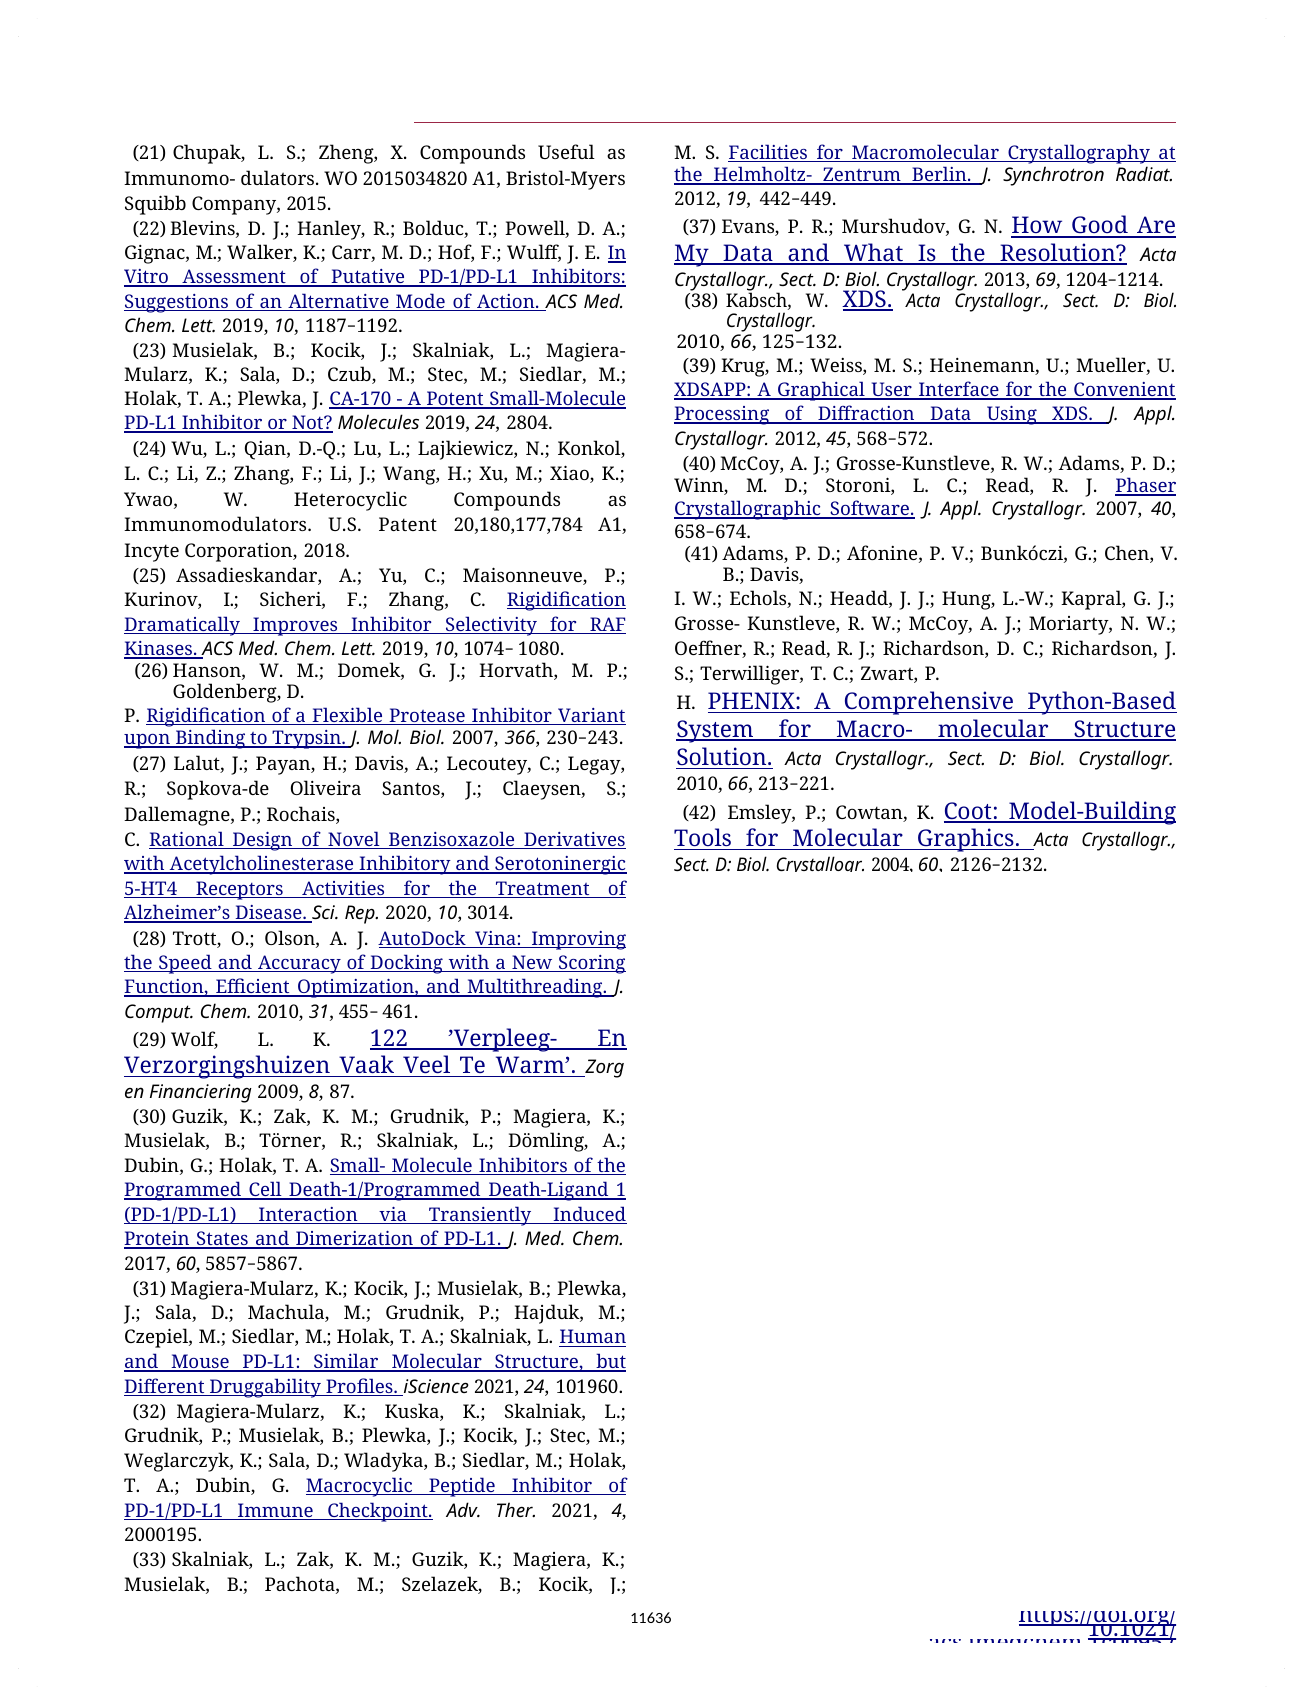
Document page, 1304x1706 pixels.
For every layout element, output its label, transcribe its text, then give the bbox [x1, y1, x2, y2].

text https://doi.org/10.1021/acs.jmedchem.1c00957 [927, 1611, 1172, 1643]
list Kinases. ACS Med. Chem. Lett. 2019, 10, 1074− 1080. [124, 634, 626, 661]
list (PD-1/PD-L1) Interaction via Transiently Induced [124, 1200, 626, 1223]
text H. PHENIX: A Comprehensive Python-Based System for Macro- molecular Structure Solution. Acta Crystallogr., Sect. D: Biol. Crystallogr. 2010, 66, 213−221. [676, 687, 1177, 796]
list Processing of Diffraction Data Using XDS. J. Appl. Crystallogr. 2012, 45, 568−572. [674, 400, 1176, 451]
list Krug, M.; Weiss, M. S.; Heinemann, U.; Mueller, U. XDSAPP: A Graphical User Interface for the Convenient [674, 353, 1176, 398]
list Adams, P. D.; Afonine, P. V.; Bunkóczi, G.; Chen, V. B.; Davis, [684, 544, 1178, 586]
list Guzik, K.; Zak, K. M.; Grudnik, P.; Magiera, K.; Musielak, B.; Törner, R.; Skalniak, L.; Dömling, A.; Dubin, G.; Holak, T. A. Small- Molecule Inhibitors of the Programmed Cell Death-1/Programmed Death-Ligand 1 [124, 1104, 626, 1198]
list Different Druggability Profiles. iScience 2021, 24, 101960. [124, 1372, 626, 1398]
list Skalniak, L.; Zak, K. M.; Guzik, K.; Magiera, K.; Musielak, B.; Pachota, M.; Szelazek, B.; Kocik, J.; Grudnik, P.; Tomala, M.; Krzanik, S.; Pyrc, K.; Dömling, A.; Dubin, G.; Holak, T. A. Small-Molecule Inhibitors of PD-1/PD-L1 Immune Checkpoint Alleviate the PD-L1- Induced Exhaustion of T-Cells. Oncotarget 2017, 8, 72167−72181. [124, 1547, 626, 1594]
list Trott, O.; Olson, A. J. AutoDock Vina: Improving the Speed and Accuracy of Docking with a New Scoring [124, 925, 626, 971]
list Wolf, L. K. 122 ’Verpleeg- En Verzorgingshuizen Vaak Veel Te Warm’. Zorg en Financiering 2009, 8, 87. [124, 1024, 626, 1104]
list Emsley, P.; Cowtan, K. Coot: Model-Building Tools for Molecular Graphics. Acta Crystallogr., Sect. D: Biol. Crystallogr. 2004, 60, 2126−2132. [674, 797, 1176, 872]
list Function, Efficient Optimization, and Multithreading. J. Comput. Chem. 2010, 31, 455− 461. [124, 972, 626, 1024]
list McCoy, A. J.; Grosse-Kunstleve, R. W.; Adams, P. D.; Winn, M. D.; Storoni, L. C.; Read, R. J. Phaser Crystallographic Software. J. Appl. Crystallogr. 2007, 40, 658−674. [674, 451, 1176, 544]
list Musielak, B.; Kocik, J.; Skalniak, L.; Magiera-Mularz, K.; Sala, D.; Czub, M.; Stec, M.; Siedlar, M.; Holak, T. A.; Plewka, J. CA-170 - A Potent Small-Molecule PD-L1 Inhibitor or Not? Molecules 2019, 24, 2804. [124, 338, 626, 435]
list Hanson, W. M.; Domek, G. J.; Horvath, M. P.; Goldenberg, D. [134, 661, 628, 703]
text 11636 [630, 1608, 674, 1627]
list Kabsch, W. XDS. Acta Crystallogr., Sect. D: Biol. Crystallogr. [684, 291, 1178, 331]
list Protein States and Dimerization of PD-L1. J. Med. Chem. 2017, 60, 5857−5867. [124, 1224, 626, 1276]
text M. S. Facilities for Macromolecular Crystallography at the Helmholtz- Zentrum Berlin. J. Synchrotron Radiat. 2012, 19, 442−449. [674, 141, 1176, 210]
text (27) Lalut, J.; Payan, H.; Davis, A.; Lecoutey, C.; Legay, R.; Sopkova-de Oliveira Santos, J.; Claeysen, S.; Dallemagne, P.; Rochais, [124, 750, 626, 827]
list Evans, P. R.; Murshudov, G. N. How Good Are My Data and What Is the Resolution? Acta Crystallogr., Sect. D: Biol. Crystallogr. 2013, 69, 1204−1214. [674, 211, 1176, 291]
text C. Rational Design of Novel Benzisoxazole Derivatives with Acetylcholinesterase Inhibitory and Serotoninergic [124, 827, 626, 872]
text I. W.; Echols, N.; Headd, J. J.; Hung, L.-W.; Kapral, G. J.; Grosse- Kunstleve, R. W.; McCoy, A. J.; Moriarty, N. W.; Oeffner, R.; Read, R. J.; Richardson, D. C.; Richardson, J. S.; Terwilliger, T. C.; Zwart, P. [674, 586, 1176, 686]
list Wu, L.; Qian, D.-Q.; Lu, L.; Lajkiewicz, N.; Konkol, L. C.; Li, Z.; Zhang, F.; Li, J.; Wang, H.; Xu, M.; Xiao, K.; Ywao, W. Heterocyclic Compounds as Immunomodulators. U.S. Patent 20,180,177,784 A1, Incyte Corporation, 2018. [124, 435, 627, 563]
list Suggestions of an Alternative Mode of Action. ACS Med. Chem. Lett. 2019, 10, 1187−1192. [124, 287, 626, 338]
list Magiera-Mularz, K.; Kuska, K.; Skalniak, L.; Grudnik, P.; Musielak, B.; Plewka, J.; Kocik, J.; Stec, M.; Weglarczyk, K.; Sala, D.; Wladyka, B.; Siedlar, M.; Holak, T. A.; Dubin, G. Macrocyclic Peptide Inhibitor of PD-1/PD-L1 Immune Checkpoint. Adv. Ther. 2021, 4, 2000195. [124, 1398, 626, 1547]
text 5-HT4 Receptors Activities for the Treatment of [124, 874, 626, 897]
list Magiera-Mularz, K.; Kocik, J.; Musielak, B.; Plewka, J.; Sala, D.; Machula, M.; Grudnik, P.; Hajduk, M.; Czepiel, M.; Siedlar, M.; Holak, T. A.; Skalniak, L. Human and Mouse PD-L1: Similar Molecular Structure, but [124, 1276, 626, 1370]
text 2010, 66, 125−132. [676, 331, 1178, 353]
list Chupak, L. S.; Zheng, X. Compounds Useful as Immunomo- dulators. WO 2015034820 A1, Bristol-Myers Squibb Company, 2015. [124, 139, 626, 216]
list Blevins, D. J.; Hanley, R.; Bolduc, T.; Powell, D. A.; Gignac, M.; Walker, K.; Carr, M. D.; Hof, F.; Wulff, J. E. In Vitro Assessment of Putative PD-1/PD-L1 Inhibitors: [124, 216, 626, 285]
list Assadieskandar, A.; Yu, C.; Maisonneuve, P.; Kurinov, I.; Sicheri, F.; Zhang, C. Rigidification Dramatically Improves Inhibitor Selectivity for RAF [124, 563, 626, 633]
text https://doi.org/10.1021/acs.jmedchem.1c00957 [1088, 1611, 1160, 1624]
text P. Rigidification of a Flexible Protease Inhibitor Variant upon Binding to Trypsin. J. Mol. Biol. 2007, 366, 230−243. [124, 704, 626, 750]
text Alzheimer’s Disease. Sci. Rep. 2020, 10, 3014. [124, 898, 626, 925]
